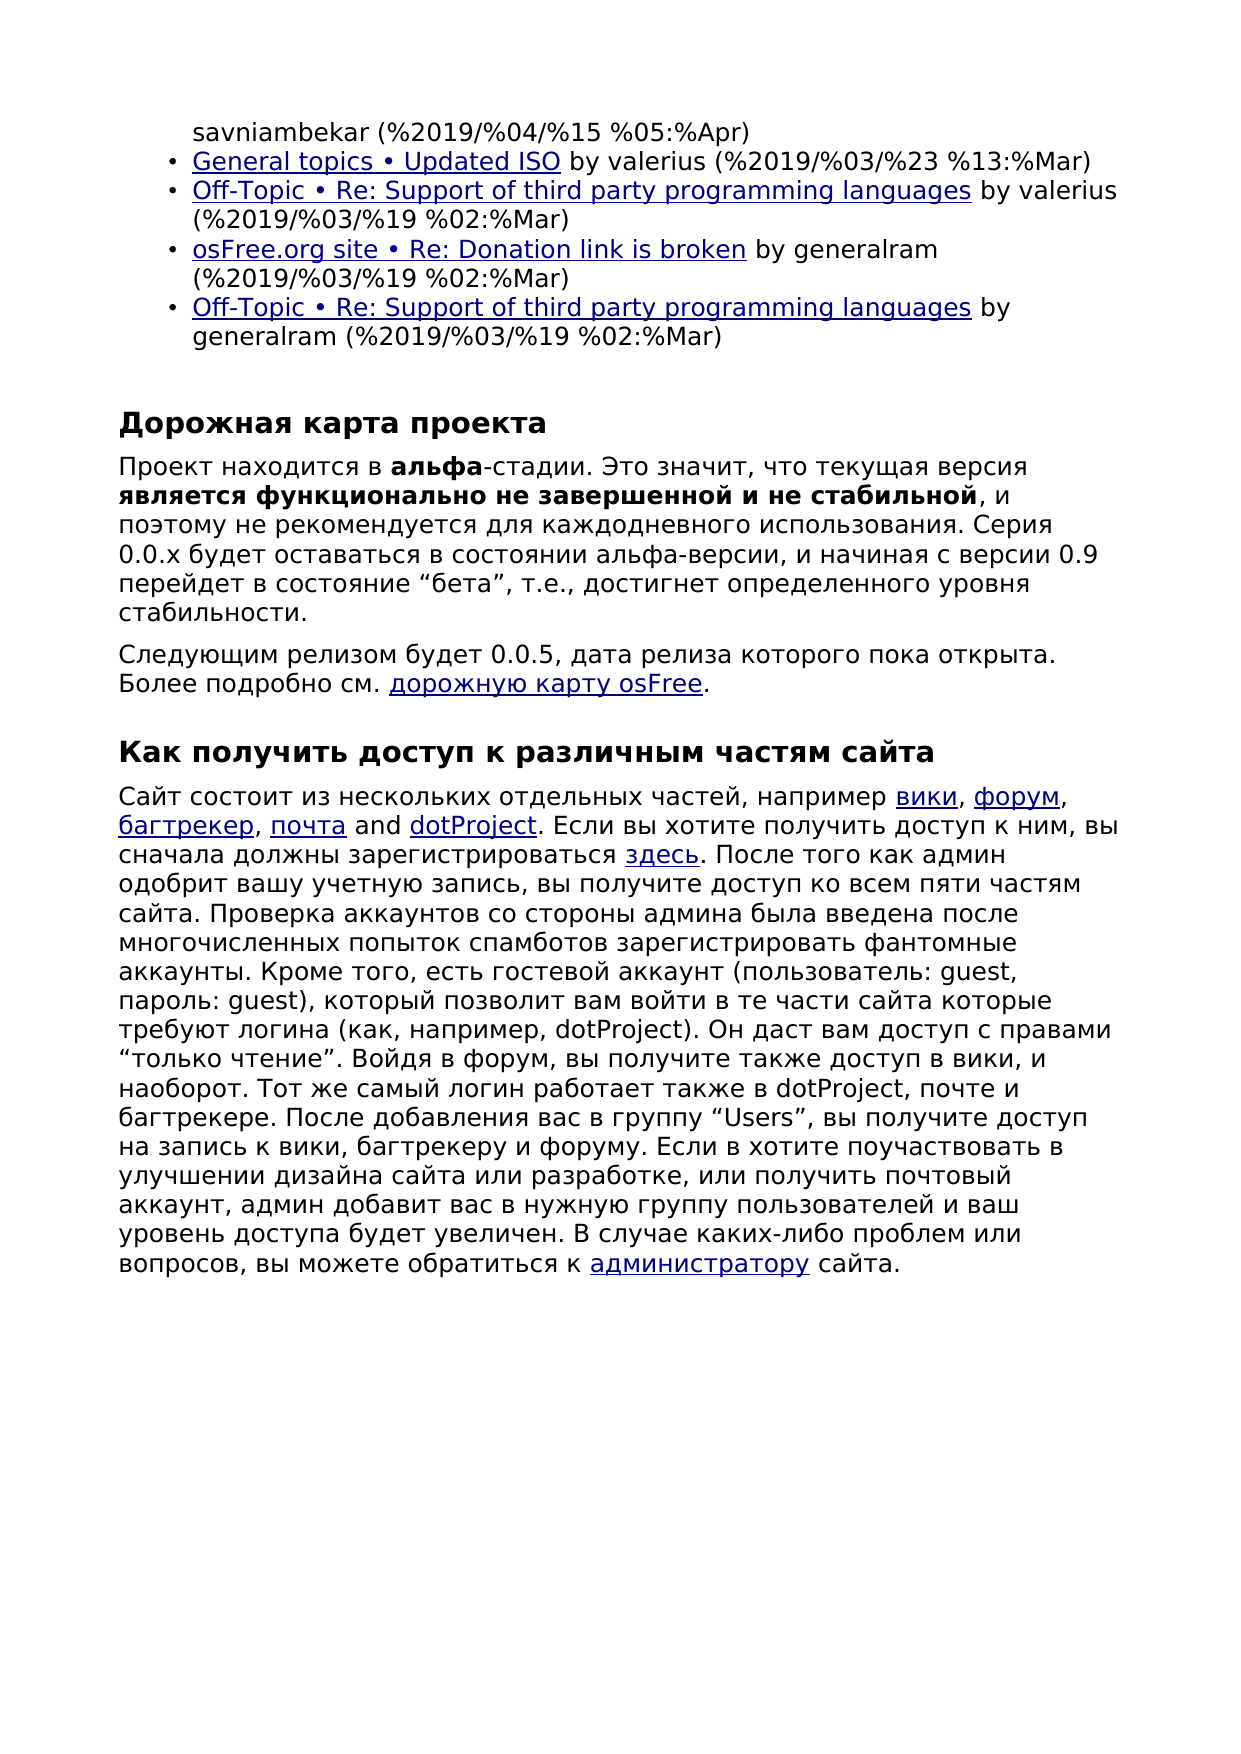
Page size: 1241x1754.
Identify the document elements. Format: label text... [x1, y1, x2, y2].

list Off-Topic • Re: Support of third party programming languages by valerius (%2019/%03/%19 %02:%Mar) [177, 176, 1122, 235]
list savniambekar (%2019/%04/%15 %05:%Apr) [177, 118, 1122, 147]
subtitle Дорожная карта проекта [118, 406, 1122, 440]
text Проект находится в альфа-стадии. Это значит, что текущая версия является функционально не завершенной и не стабильной, и поэтому не рекомендуется для каждодневного использования. Серия 0.0.x будет оставаться в состоянии альфа-версии, и начиная с версии 0.9 перейдет в состояние “бета”, т.е., достигнет определенного уровня стабильности. [118, 452, 1122, 627]
text Сайт состоит из нескольких отдельных частей, например вики, форум, багтрекер, почта and dotProject. Если вы хотите получить доступ к ним, вы сначала должны зарегистрироваться здесь. После того как админ одобрит вашу учетную запись, вы получите доступ ко всем пяти частям сайта. Проверка аккаунтов со стороны админа была введена после многочисленных попыток спамботов зарегистрировать фантомные аккаунты. Кроме того, есть гостевой аккаунт (пользователь: guest, пароль: guest), который позволит вам войти в те части сайта которые требуют логина (как, например, dotProject). Он даст вам доступ с правами “только чтение”. Войдя в форум, вы получите также доступ в вики, и наоборот. Тот же самый логин работает также в dotProject, почте и багтрекере. После добавления вас в группу “Users”, вы получите доступ на запись к вики, багтрекеру и форуму. Если в хотите поучаствовать в улучшении дизайна сайта или разработке, или получить почтовый аккаунт, админ добавит вас в нужную группу пользователей и ваш уровень доступа будет увеличен. В случае каких-либо проблем или вопросов, вы можете обратиться к администратору сайта. [118, 782, 1122, 1278]
subtitle Как получить доступ к различным частям сайта [118, 736, 1122, 770]
list osFree.org site • Re: Donation link is broken by generalram (%2019/%03/%19 %02:%Mar) [177, 235, 1122, 293]
list Off-Topic • Re: Support of third party programming languages by generalram (%2019/%03/%19 %02:%Mar) [177, 293, 1122, 351]
text Следующим релизом будет 0.0.5, дата релиза которого пока открыта. Более подробно см. дорожную карту osFree. [118, 640, 1122, 698]
list General topics • Updated ISO by valerius (%2019/%03/%23 %13:%Mar) [177, 147, 1122, 176]
